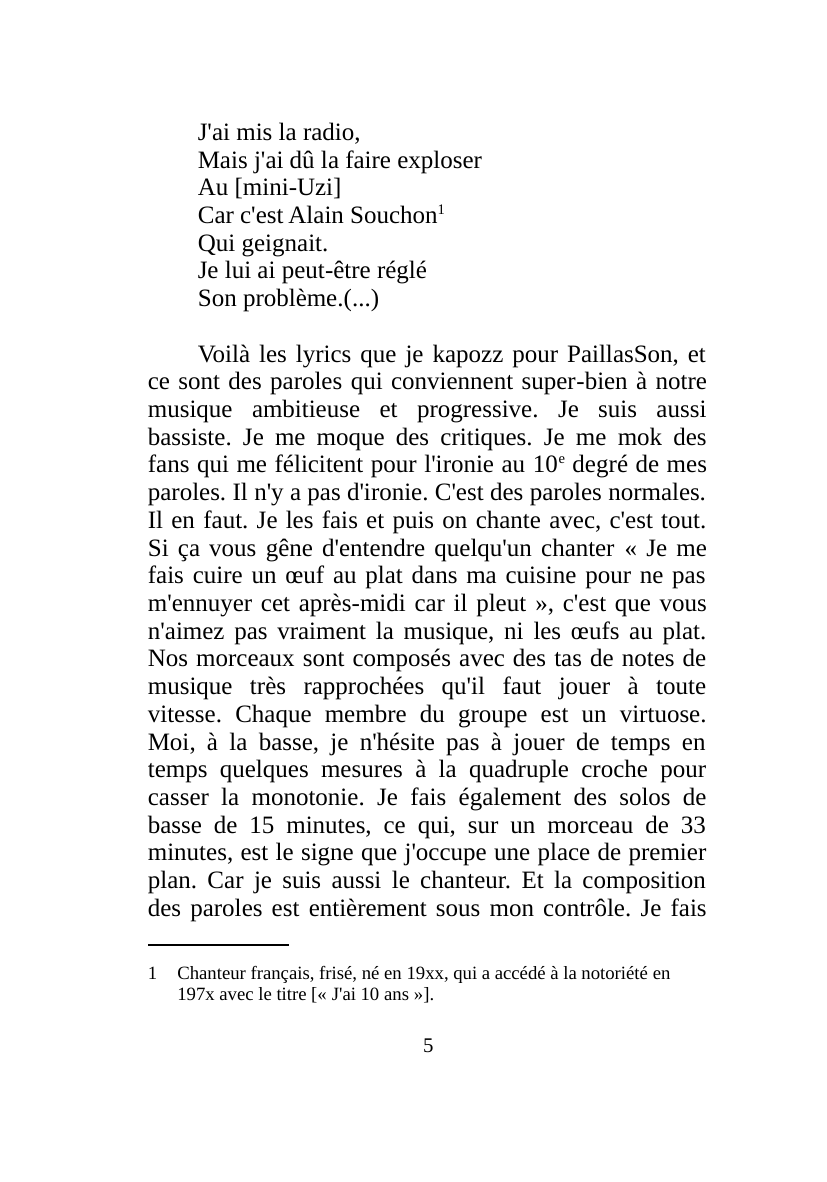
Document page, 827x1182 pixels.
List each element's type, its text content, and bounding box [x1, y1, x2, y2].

text Voilà les lyrics que je kapozz pour PaillasSon, et ce sont des paroles qui conviennent super‑bien à notre musique ambitieuse et progressive. Je suis aussi bassiste. Je me moque des critiques. Je me mok des fans qui me félicitent pour l'ironie au 10e degré de mes paroles. Il n'y a pas d'ironie. C'est des paroles normales. Il en faut. Je les fais et puis on chante avec, c'est tout. Si ça vous gêne d'entendre quelqu'un chanter « Je me fais cuire un œuf au plat dans ma cuisine pour ne pas m'ennuyer cet après‑midi car il pleut », c'est que vous n'aimez pas vraiment la musique, ni les œufs au plat. Nos morceaux sont composés avec des tas de notes de musique très rapprochées qu'il faut jouer à toute vitesse. Chaque membre du groupe est un virtuose. Moi, à la basse, je n'hésite pas à jouer de temps en temps quelques mesures à la quadruple croche pour casser la monotonie. Je fais également des solos de basse de 15 minutes, ce qui, sur un morceau de 33 minutes, est le signe que j'occupe une place de premier plan. Car je suis aussi le chanteur. Et la composition des paroles est entièrement sous mon contrôle. Je fais [148, 340, 707, 922]
text Qui geignait. [148, 229, 707, 257]
text Car c'est Alain Souchon [148, 201, 707, 229]
text Chanteur français, frisé, né en 19xx, qui a accédé à la notoriété en 197x avec le titre [« J'ai 10 ans »]. [148, 963, 709, 1004]
text Au [mini‑Uzi] [148, 173, 707, 201]
text J'ai mis la radio, [148, 118, 707, 146]
text Je lui ai peut‑être réglé [148, 257, 707, 284]
text Mais j'ai dû la faire exploser [148, 146, 707, 173]
text Son problème.(...) [148, 284, 707, 312]
